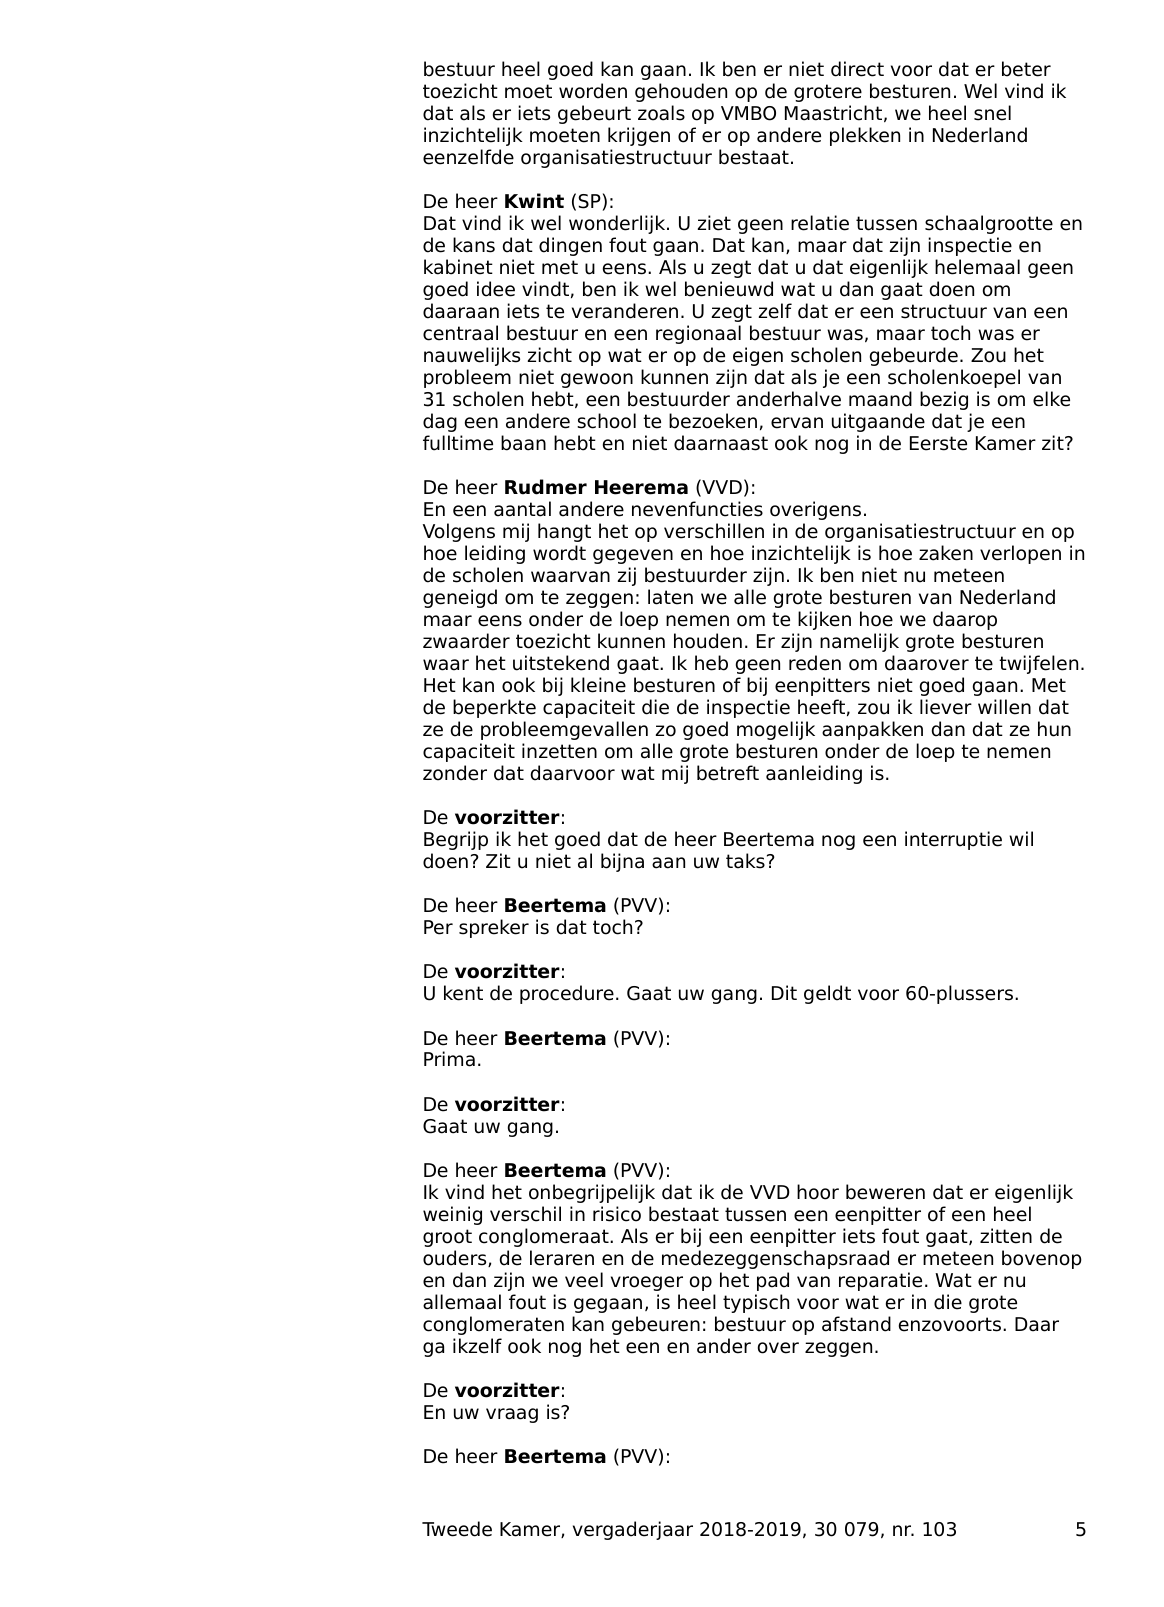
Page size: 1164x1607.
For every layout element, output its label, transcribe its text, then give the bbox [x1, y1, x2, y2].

text Volgens mij hangt het op verschillen in de organisatiestructuur en op hoe leiding wordt gegeven en hoe inzichtelijk is hoe zaken verlopen in de scholen waarvan zij bestuurder zijn. Ik ben niet nu meteen geneigd om te zeggen: laten we alle grote besturen van Nederland maar eens onder de loep nemen om te kijken hoe we daarop zwaarder toezicht kunnen houden. Er zijn namelijk grote besturen waar het uitstekend gaat. Ik heb geen reden om daarover te twijfelen. Het kan ook bij kleine besturen of bij eenpitters niet goed gaan. Met de beperkte capaciteit die de inspectie heeft, zou ik liever willen dat ze de probleemgevallen zo goed mogelijk aanpakken dan dat ze hun capaciteit inzetten om alle grote besturen onder de loep te nemen zonder dat daarvoor wat mij betreft aanleiding is. [422, 521, 1087, 785]
text De voorzitter: [422, 807, 1087, 829]
text De heer Kwint (SP): [422, 191, 1087, 213]
text De voorzitter: [422, 1093, 1087, 1116]
text bestuur heel goed kan gaan. Ik ben er niet direct voor dat er beter toezicht moet worden gehouden op de grotere besturen. Wel vind ik dat als er iets gebeurt zoals op VMBO Maastricht, we heel snel inzichtelijk moeten krijgen of er op andere plekken in Nederland eenzelfde organisatiestructuur bestaat. [422, 59, 1087, 169]
text De heer Beertema (PVV): [422, 1160, 1087, 1182]
text Dat vind ik wel wonderlijk. U ziet geen relatie tussen schaalgrootte en de kans dat dingen fout gaan. Dat kan, maar dat zijn inspectie en kabinet niet met u eens. Als u zegt dat u dat eigenlijk helemaal geen goed idee vindt, ben ik wel benieuwd wat u dan gaat doen om daaraan iets te veranderen. U zegt zelf dat er een structuur van een centraal bestuur en een regionaal bestuur was, maar toch was er nauwelijks zicht op wat er op de eigen scholen gebeurde. Zou het probleem niet gewoon kunnen zijn dat als je een scholenkoepel van 31 scholen hebt, een bestuurder anderhalve maand bezig is om elke dag een andere school te bezoeken, ervan uitgaande dat je een fulltime baan hebt en niet daarnaast ook nog in de Eerste Kamer zit? [422, 213, 1087, 455]
text Gaat uw gang. [422, 1116, 1087, 1137]
text Prima. [422, 1049, 1087, 1071]
text De voorzitter: [422, 961, 1087, 983]
text De voorzitter: [422, 1380, 1087, 1402]
text En een aantal andere nevenfuncties overigens. [422, 499, 1087, 521]
text Ik vind het onbegrijpelijk dat ik de VVD hoor beweren dat er eigenlijk weinig verschil in risico bestaat tussen een eenpitter of een heel groot conglomeraat. Als er bij een eenpitter iets fout gaat, zitten de ouders, de leraren en de medezeggenschapsraad er meteen bovenop en dan zijn we veel vroeger op het pad van reparatie. Wat er nu allemaal fout is gegaan, is heel typisch voor wat er in die grote conglomeraten kan gebeuren: bestuur op afstand enzovoorts. Daar ga ikzelf ook nog het een en ander over zeggen. [422, 1182, 1087, 1357]
text En uw vraag is? [422, 1402, 1087, 1424]
text Per spreker is dat toch? [422, 917, 1087, 939]
text De heer Beertema (PVV): [422, 895, 1087, 917]
text De heer Beertema (PVV): [422, 1027, 1087, 1049]
text Begrijp ik het goed dat de heer Beertema nog een interruptie wil doen? Zit u niet al bijna aan uw taks? [422, 829, 1087, 873]
text De heer Beertema (PVV): [422, 1446, 1087, 1468]
text U kent de procedure. Gaat uw gang. Dit geldt voor 60-plussers. [422, 983, 1087, 1005]
text De heer Rudmer Heerema (VVD): [422, 477, 1087, 499]
